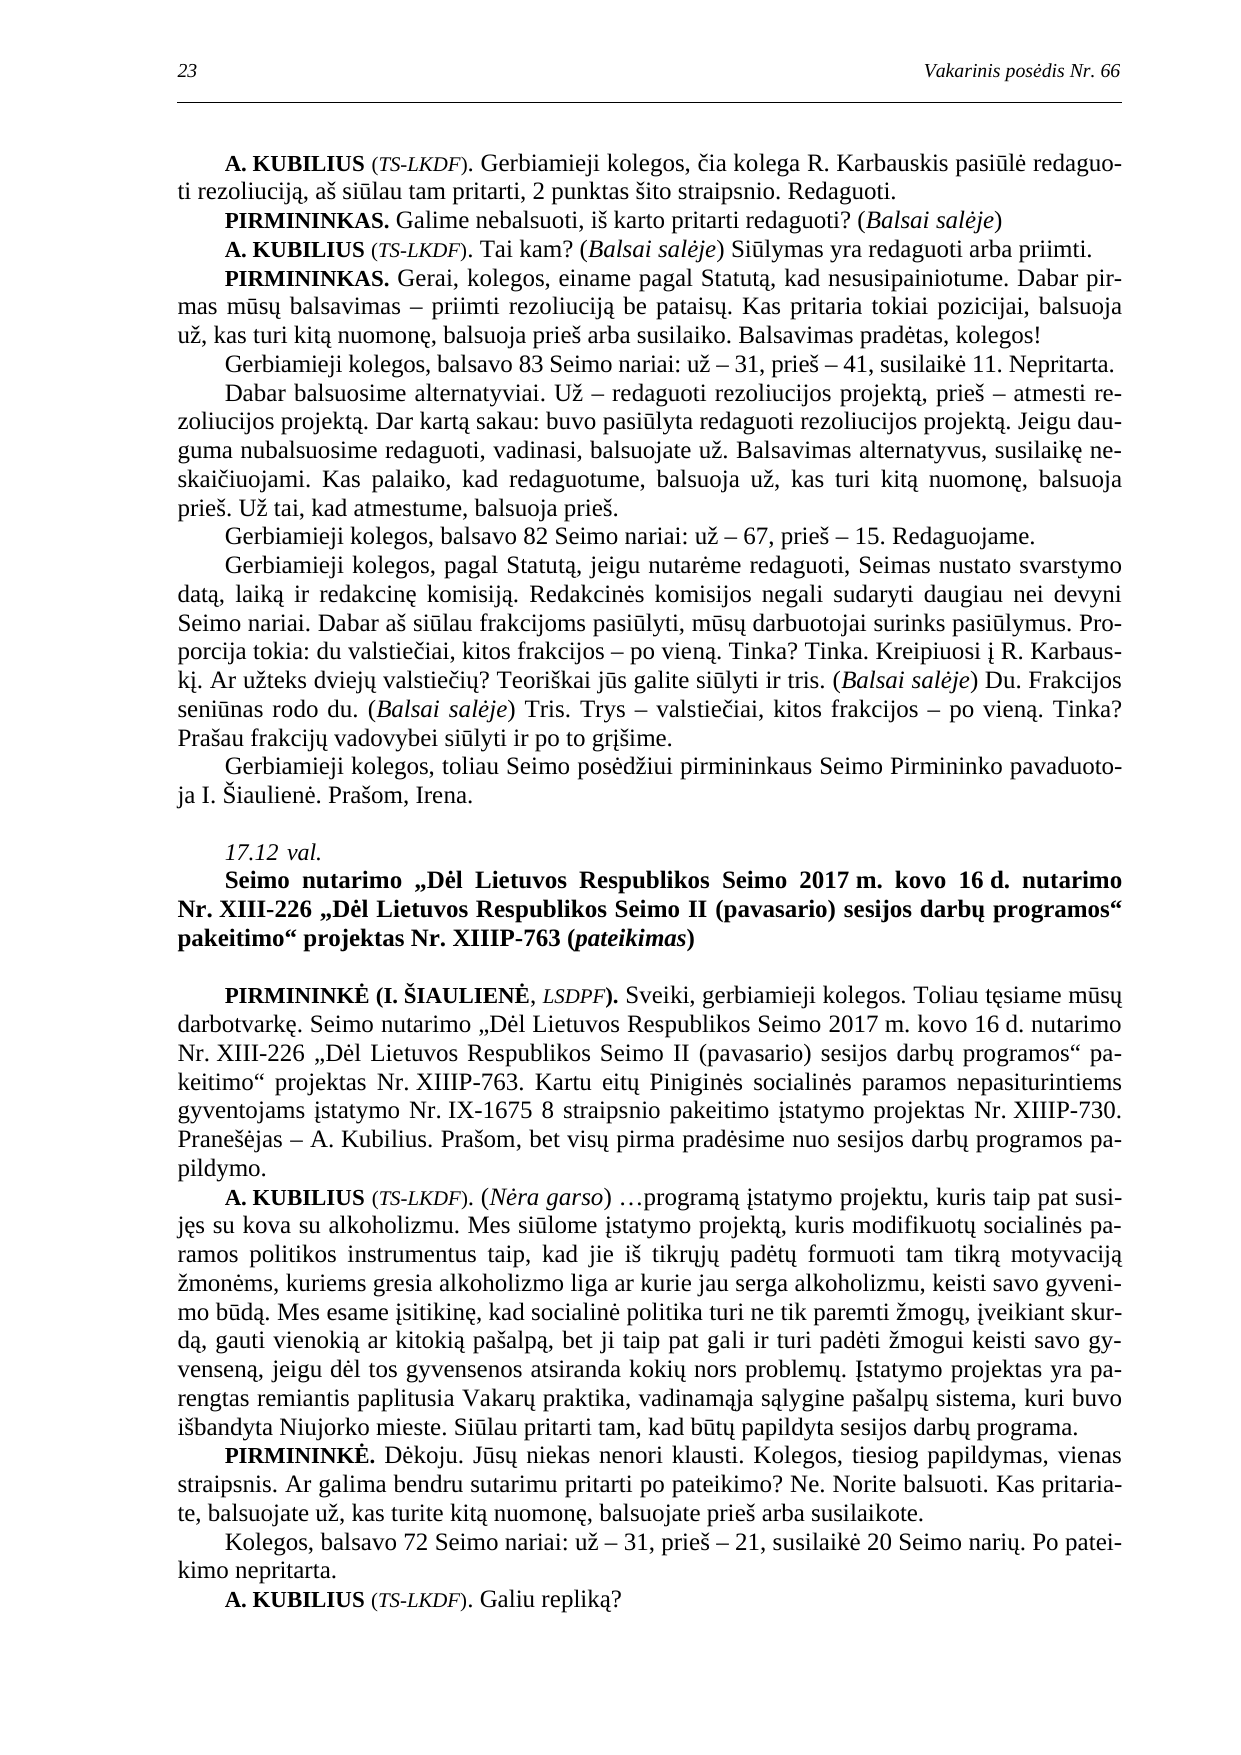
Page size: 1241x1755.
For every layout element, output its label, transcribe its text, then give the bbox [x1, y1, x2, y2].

text PIRMININKAS. Ge­rai, ko­le­gos, ei­na­me pa­gal Sta­tu­tą, kad ne­su­si­pai­nio­tu­me. Da­bar pir­mas mū­sų bal­sa­vi­mas – pri­im­ti re­zo­liu­ci­ją be pa­tai­sų. Kas pri­ta­ria to­kiai po­zi­ci­jai, bal­suo­ja už, kas tu­ri ki­tą nuo­mo­nę, bal­suo­ja prieš ar­ba su­si­lai­ko. Bal­sa­vi­mas pra­dė­tas, ko­le­gos! [177, 263, 1122, 349]
text PIRMININKĖ. Dė­ko­ju. Jū­sų nie­kas ne­no­ri klaus­ti. Ko­le­gos, tie­siog pa­pil­dy­mas, vie­nas straips­nis. Ar ga­li­ma ben­dru su­ta­ri­mu pri­tar­ti po pa­tei­ki­mo? Ne. No­ri­te bal­suo­ti. Kas pri­ta­ria­te, bal­suo­ja­te už, kas tu­ri­te ki­tą nuo­mo­nę, bal­suo­ja­te prieš ar­ba su­si­lai­ko­te. [177, 1440, 1122, 1527]
text Ger­bia­mie­ji ko­le­gos, bal­sa­vo 82 Sei­mo na­riai: už – 67, prieš – 15. Re­da­guo­ja­me. [177, 521, 1122, 550]
text PIRMININKĖ (I. ŠIAULIENĖ, LSDPF). Svei­ki, ger­bia­mie­ji ko­le­gos. To­liau tę­sia­me mū­sų dar­bo­tvarkę. Sei­mo nu­ta­ri­mo „Dėl Lie­tu­vos Res­pub­li­kos Sei­mo 2017 m. ko­vo 16 d. nu­ta­ri­mo Nr. XIII-226 „Dėl Lie­tu­vos Res­pub­li­kos Sei­mo II (pa­va­sa­rio) se­si­jos dar­bų pro­gra­mos“ pa­kei­ti­mo“ pro­jek­tas Nr. XIIIP-763. Kar­tu ei­tų Pi­ni­gi­nės so­cia­li­nės pa­ra­mos ne­pa­si­tu­rin­tiems gy­ven­to­jams įsta­ty­mo Nr. IX-1675 8 straips­nio pa­kei­ti­mo įsta­ty­mo pro­jek­tas Nr. XIIIP-730. Pra­ne­šė­jas – A. Ku­bi­lius. Pra­šom, bet vi­sų pir­ma pra­dė­si­me nuo se­si­jos dar­bų pro­gra­mos pa­pil­dy­mo. [177, 980, 1122, 1182]
text A. KUBILIUS (TS-LKDF). Ga­liu re­pli­ką? [177, 1584, 1122, 1613]
text A. KUBILIUS (TS-LKDF). Tai kam? (Bal­sai sa­lė­je) Siū­ly­mas yra re­da­guo­ti ar­ba pri­im­ti. [177, 234, 1122, 263]
text Ger­bia­mie­ji ko­le­gos, to­liau Sei­mo po­sė­džiui pir­mi­nin­kaus Sei­mo Pir­mi­nin­ko pa­va­duo­to­ja I. Šiau­lie­nė. Pra­šom, Ire­na. [177, 751, 1122, 809]
text Sei­mo nu­ta­ri­mo „Dėl Lie­tu­vos Res­pub­li­kos Sei­mo 2017 m. ko­vo 16 d. nu­ta­ri­mo Nr. XIII-226 „Dėl Lie­tu­vos Res­pub­li­kos Sei­mo II (pa­va­sa­rio) se­si­jos dar­bų pro­gra­mos“ pa­kei­ti­mo“ pro­jek­tas Nr. XIIIP-763 (pa­tei­ki­mas) [177, 865, 1122, 952]
text A. KUBILIUS (TS-LKDF). (Nė­ra gar­so) …pro­gra­mą įsta­ty­mo pro­jek­tu, ku­ris taip pat su­si­jęs su ko­va su al­ko­ho­liz­mu. Mes siū­lo­me įsta­ty­mo pro­jek­tą, ku­ris mo­di­fi­kuo­tų so­cia­li­nės pa­ra­mos po­li­ti­kos in­stru­men­tus taip, kad jie iš tik­rų­jų pa­dė­tų for­muo­ti tam tik­rą mo­ty­va­ci­ją žmo­nėms, ku­riems gre­sia al­ko­ho­liz­mo li­ga ar ku­rie jau ser­ga al­ko­ho­liz­mu, kei­sti sa­vo gy­ve­ni­mo bū­dą. Mes esa­me įsi­ti­ki­nę, kad so­cia­li­nė po­li­ti­ka tu­ri ne tik pa­rem­ti žmo­gų, įvei­kiant skur­dą, gau­ti vie­no­kią ar ki­to­kią pa­šal­pą, bet ji taip pat ga­li ir tu­ri pa­dė­ti žmo­gui keis­ti sa­vo gy­ven­se­ną, jei­gu dėl tos gy­ven­se­nos at­si­ran­da ko­kių nors pro­ble­mų. Įsta­ty­mo pro­jek­tas yra pa­reng­tas re­mian­tis pa­pli­tu­sia Va­ka­rų prak­ti­ka, va­di­na­mą­ja są­ly­gi­ne pa­šal­pų sis­te­ma, ku­ri bu­vo iš­ban­dy­ta Niu­jor­ko mies­te. Siū­lau pri­tar­ti tam, kad bū­tų pa­pil­dy­ta se­si­jos dar­bų pro­gra­ma. [177, 1182, 1122, 1440]
text Ko­le­gos, bal­sa­vo 72 Sei­mo na­riai: už – 31, prieš – 21, su­si­lai­kė 20 Sei­mo na­rių. Po pa­tei­ki­mo ne­pri­tar­ta. [177, 1527, 1122, 1584]
text Da­bar bal­suo­si­me al­ter­na­ty­viai. Už – re­da­guo­ti re­zo­liu­ci­jos pro­jek­tą, prieš – at­mes­ti re­zo­liu­ci­jos pro­jek­tą. Dar kar­tą sa­kau: bu­vo pa­siū­ly­ta re­da­guo­ti re­zo­liu­ci­jos pro­jek­tą. Jei­gu dau­gu­ma nu­bal­suo­si­me re­da­guo­ti, va­di­na­si, bal­suo­ja­te už. Bal­sa­vi­mas al­ter­na­ty­vus, su­si­lai­kę ne­skai­čiuo­ja­mi. Kas pa­lai­ko, kad re­da­guo­tu­me, bal­suo­ja už, kas tu­ri ki­tą nuo­mo­nę, bal­suo­ja prieš. Už tai, kad at­mes­tu­me, bal­suo­ja prieš. [177, 378, 1122, 521]
text Ger­bia­mie­ji ko­le­gos, bal­sa­vo 83 Sei­mo na­riai: už – 31, prieš – 41, su­si­lai­kė 11. Ne­pri­tar­ta. [177, 349, 1122, 378]
text PIRMININKAS. Ga­li­me nebal­suo­ti, iš kar­to pri­tar­ti re­da­guo­ti? (Bal­sai sa­lė­je) [177, 205, 1122, 234]
text Ger­bia­mie­ji ko­le­gos, pa­gal Sta­tu­tą, jei­gu nu­ta­rė­me re­da­guo­ti, Sei­mas nu­sta­to svars­ty­mo da­tą, lai­ką ir re­dak­ci­nę ko­mi­si­ją. Re­dak­ci­nės ko­mi­si­jos ne­ga­li su­da­ry­ti dau­giau nei devyni Sei­mo na­riai. Da­bar aš siū­lau frak­ci­joms pa­siū­ly­ti, mū­sų dar­buo­to­jai su­rinks pa­siū­ly­mus. Pro­por­ci­ja to­kia: du vals­tie­čiai, ki­tos frak­ci­jos – po vie­ną. Tin­ka? Tin­ka. Krei­piuo­si į R. Kar­baus­kį. Ar už­teks dvie­jų vals­tie­čių? Te­oriš­kai jūs ga­li­te siū­ly­ti ir tris. (Bal­sai sa­lė­je) Du. Frak­ci­jos se­niū­nas ro­do du. (Bal­sai sa­lė­je) Tris. Trys – vals­tie­čiai, ki­tos frak­ci­jos – po vie­ną. Tin­ka? Pra­šau fra­k­ci­jų va­do­vy­bei siū­ly­ti ir po to grį­ši­me. [177, 550, 1122, 751]
text 17.12 val. [224, 838, 1122, 865]
text A. KUBILIUS (TS-LKDF). Ger­bia­mie­ji ko­le­gos, čia ko­le­ga R. Kar­baus­kis pa­siū­lė re­da­guo­ti re­zo­liu­ci­ją, aš siū­lau tam pri­tar­ti, 2 punk­tas ši­to straips­nio. Re­da­guo­ti. [177, 148, 1122, 205]
